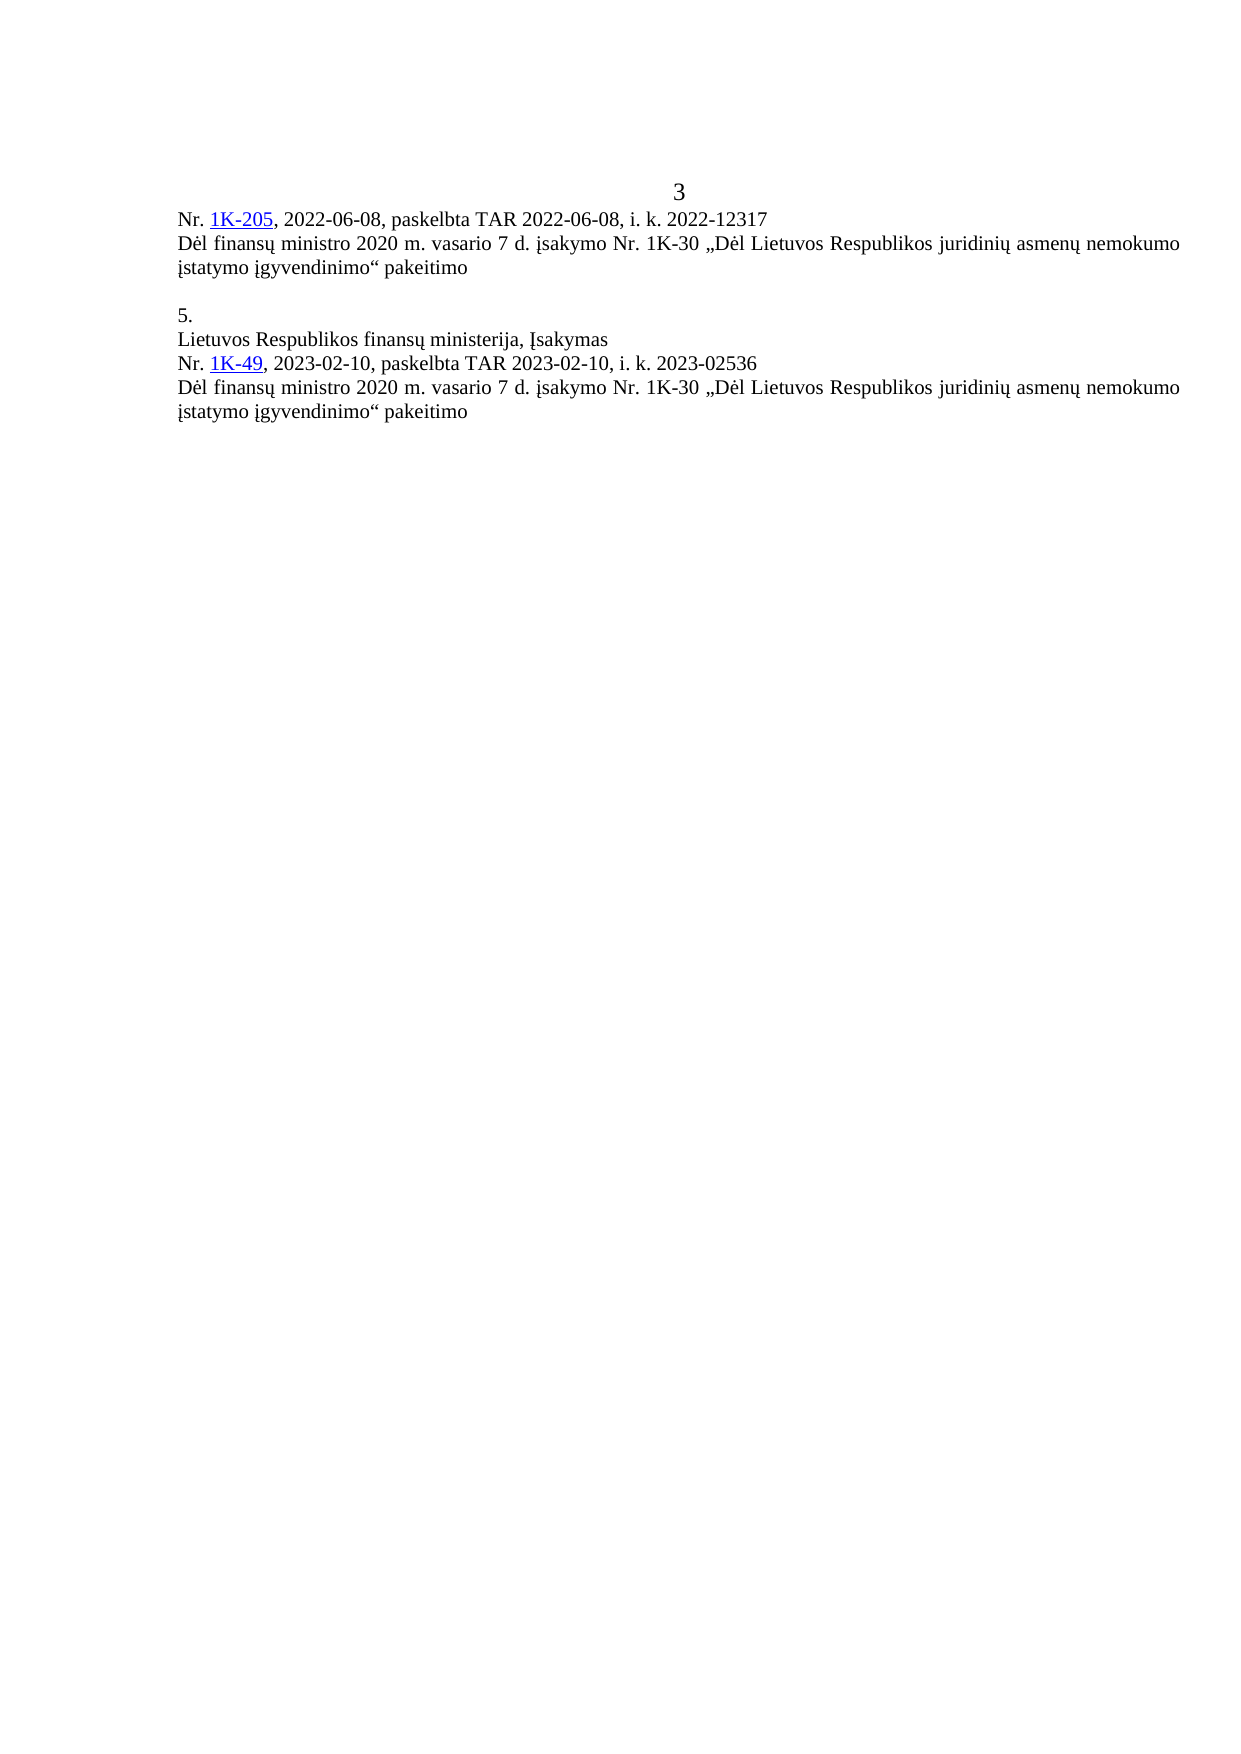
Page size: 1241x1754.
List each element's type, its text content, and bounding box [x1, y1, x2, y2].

text Nr. 1K-49, 2023-02-10, paskelbta TAR 2023-02-10, i. k. 2023-02536 [177, 351, 1181, 375]
text Lietuvos Respublikos finansų ministerija, Įsakymas [177, 327, 1181, 351]
text 5. [177, 303, 1181, 327]
text Dėl finansų ministro 2020 m. vasario 7 d. įsakymo Nr. 1K-30 „Dėl Lietuvos Respublikos juridinių asmenų nemokumo įstatymo įgyvendinimo“ pakeitimo [177, 231, 1181, 279]
text Dėl finansų ministro 2020 m. vasario 7 d. įsakymo Nr. 1K-30 „Dėl Lietuvos Respublikos juridinių asmenų nemokumo įstatymo įgyvendinimo“ pakeitimo [177, 375, 1181, 423]
text Nr. 1K-205, 2022-06-08, paskelbta TAR 2022-06-08, i. k. 2022-12317 [177, 207, 1181, 231]
